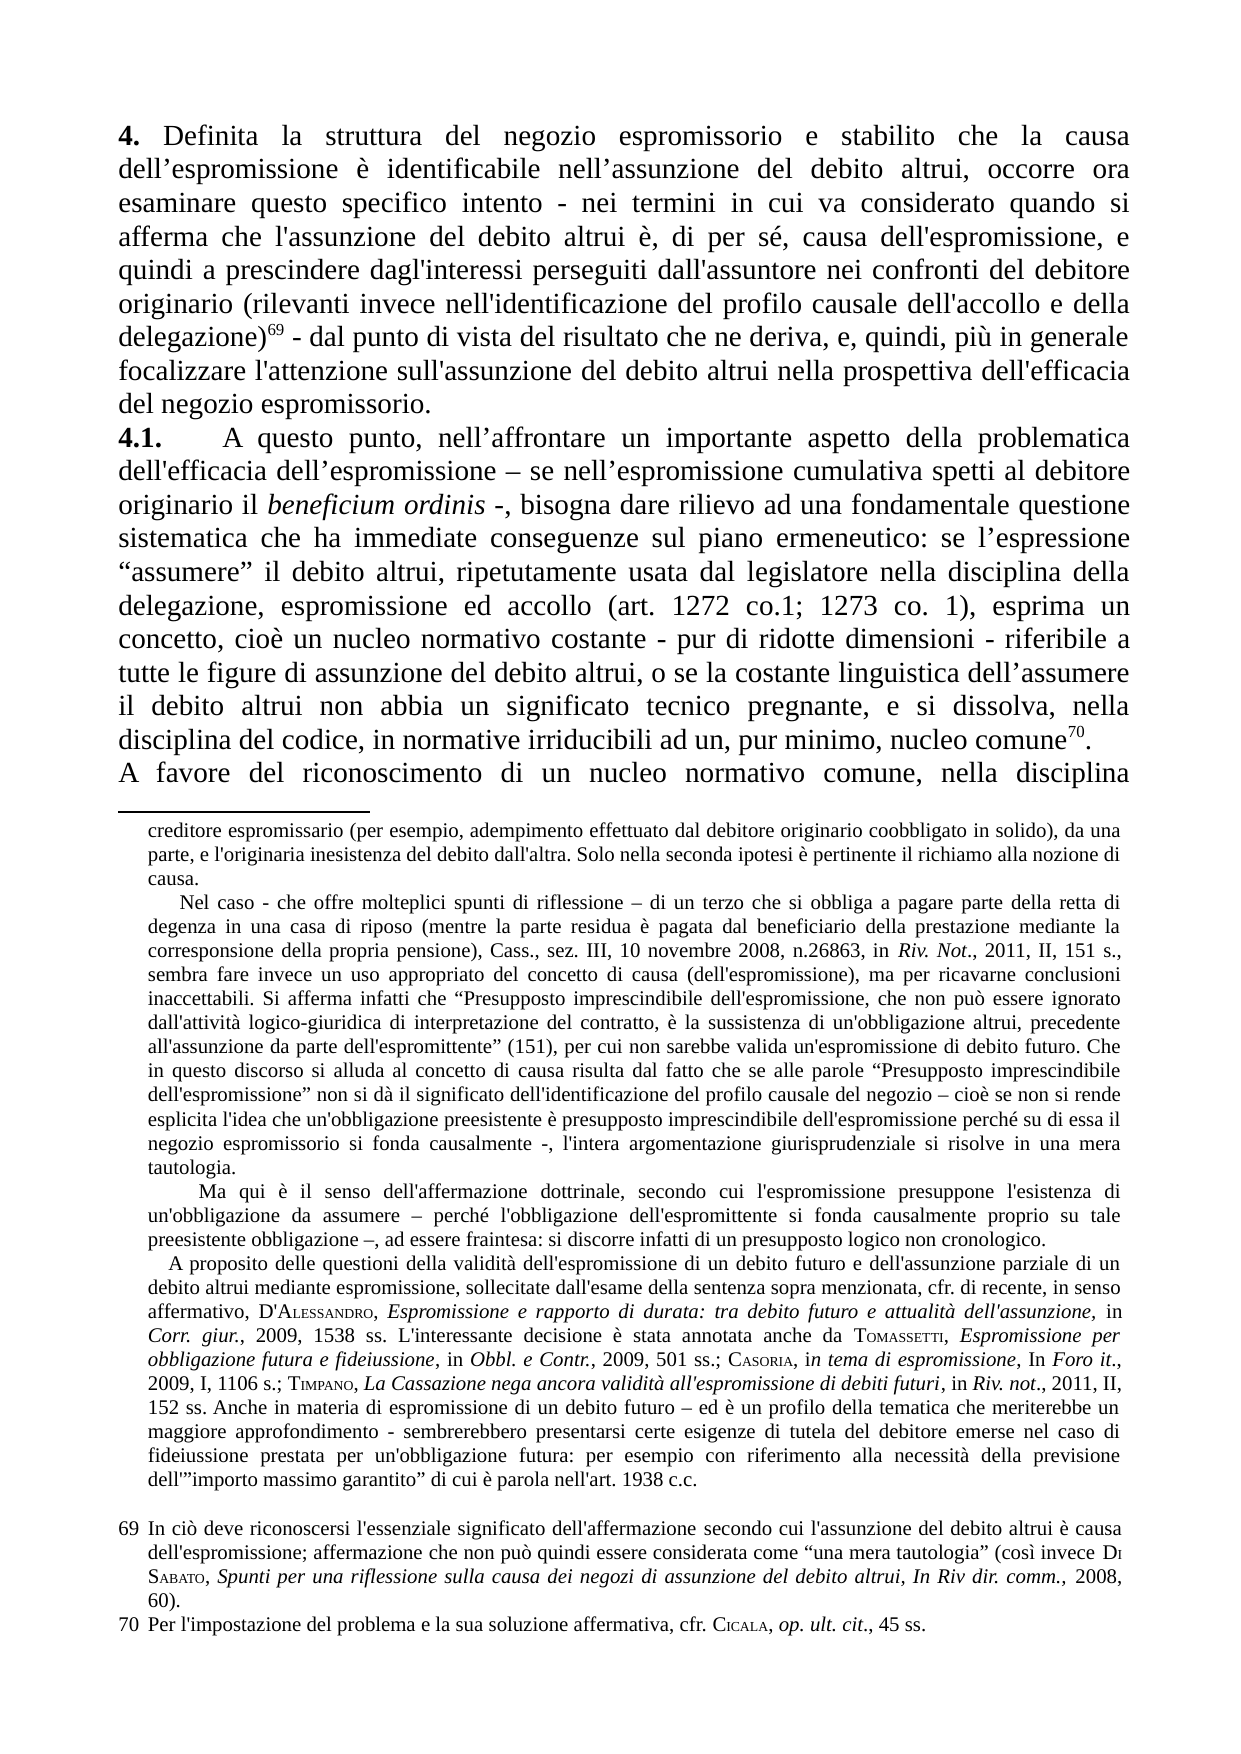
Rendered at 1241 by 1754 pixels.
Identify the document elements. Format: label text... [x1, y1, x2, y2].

text Per l'impostazione del problema e la sua soluzione affermativa, cfr. Cicala, op. ult. cit., 45 ss. [118, 1612, 1122, 1636]
text Ma qui è il senso dell'affermazione dottrinale, secondo cui l'espromissione presuppone l'esistenza di un'obbligazione da assumere – perché l'obbligazione dell'espromittente si fonda causalmente proprio su tale preesistente obbligazione –, ad essere fraintesa: si discorre infatti di un presupposto logico non cronologico. [118, 1179, 1122, 1251]
text A proposito delle questioni della validità dell'espromissione di un debito futuro e dell'assunzione parziale di un debito altrui mediante espromissione, sollecitate dall'esame della sentenza sopra menzionata, cfr. di recente, in senso affermativo, D'Alessandro, Espromissione e rapporto di durata: tra debito futuro e attualità dell'assunzione, in Corr. giur., 2009, 1538 ss. L'interessante decisione è stata annotata anche da Tomassetti, Espromissione per obbligazione futura e fideiussione, in Obbl. e Contr., 2009, 501 ss.; Casoria, in tema di espromissione, In Foro it., 2009, I, 1106 s.; Timpano, La Cassazione nega ancora validità all'espromissione di debiti futuri, in Riv. not., 2011, II, 152 ss. Anche in materia di espromissione di un debito futuro – ed è un profilo della tematica che meriterebbe un maggiore approfondimento - sembrerebbero presentarsi certe esigenze di tutela del debitore emerse nel caso di fideiussione prestata per un'obbligazione futura: per esempio con riferimento alla necessità della previsione dell'”importo massimo garantito” di cui è parola nell'art. 1938 c.c. [118, 1251, 1122, 1491]
text 4. Definita la struttura del negozio espromissorio e stabilito che la causa dell’espromissione è identificabile nell’assunzione del debito altrui, occorre ora esaminare questo specifico intento - nei termini in cui va considerato quando si afferma che l'assunzione del debito altrui è, di per sé, causa dell'espromissione, e quindi a prescindere dagl'interessi perseguiti dall'assuntore nei confronti del debitore originario (rilevanti invece nell'identificazione del profilo causale dell'accollo e della delegazione) - dal punto di vista del risultato che ne deriva, e, quindi, più in generale focalizzare l'attenzione sull'assunzione del debito altrui nella prospettiva dell'efficacia del negozio espromissorio. [118, 118, 1131, 420]
text creditore espromissario (per esempio, adempimento effettuato dal debitore originario coobbligato in solido), da una parte, e l'originaria inesistenza del debito dall'altra. Solo nella seconda ipotesi è pertinente il richiamo alla nozione di causa. [118, 818, 1122, 890]
text 4.1. A questo punto, nell’affrontare un importante aspetto della problematica dell'efficacia dell’espromissione – se nell’espromissione cumulativa spetti al debitore originario il beneficium ordinis -, bisogna dare rilievo ad una fondamentale questione sistematica che ha immediate conseguenze sul piano ermeneutico: se l’espressione “assumere” il debito altrui, ripetutamente usata dal legislatore nella disciplina della delegazione, espromissione ed accollo (art. 1272 co.1; 1273 co. 1), esprima un concetto, cioè un nucleo normativo costante - pur di ridotte dimensioni - riferibile a tutte le figure di assunzione del debito altrui, o se la costante linguistica dell’assumere il debito altrui non abbia un significato tecnico pregnante, e si dissolva, nella disciplina del codice, in normative irriducibili ad un, pur minimo, nucleo comune. [118, 420, 1131, 755]
text Nel caso - che offre molteplici spunti di riflessione – di un terzo che si obbliga a pagare parte della retta di degenza in una casa di riposo (mentre la parte residua è pagata dal beneficiario della prestazione mediante la corresponsione della propria pensione), Cass., sez. III, 10 novembre 2008, n.26863, in Riv. Not., 2011, II, 151 s., sembra fare invece un uso appropriato del concetto di causa (dell'espromissione), ma per ricavarne conclusioni inaccettabili. Si afferma infatti che “Presupposto imprescindibile dell'espromissione, che non può essere ignorato dall'attività logico-giuridica di interpretazione del contratto, è la sussistenza di un'obbligazione altrui, precedente all'assunzione da parte dell'espromittente” (151), per cui non sarebbe valida un'espromissione di debito futuro. Che in questo discorso si alluda al concetto di causa risulta dal fatto che se alle parole “Presupposto imprescindibile dell'espromissione” non si dà il significato dell'identificazione del profilo causale del negozio – cioè se non si rende esplicita l'idea che un'obbligazione preesistente è presupposto imprescindibile dell'espromissione perché su di essa il negozio espromissorio si fonda causalmente -, l'intera argomentazione giurisprudenziale si risolve in una mera tautologia. [118, 890, 1122, 1179]
text In ciò deve riconoscersi l'essenziale significato dell'affermazione secondo cui l'assunzione del debito altrui è causa dell'espromissione; affermazione che non può quindi essere considerata come “una mera tautologia” (così invece Di Sabato, Spunti per una riflessione sulla causa dei negozi di assunzione del debito altrui, In Riv dir. comm., 2008, 60). [118, 1516, 1122, 1612]
text A favore del riconoscimento di un nucleo normativo comune, nella disciplina [118, 755, 1131, 789]
